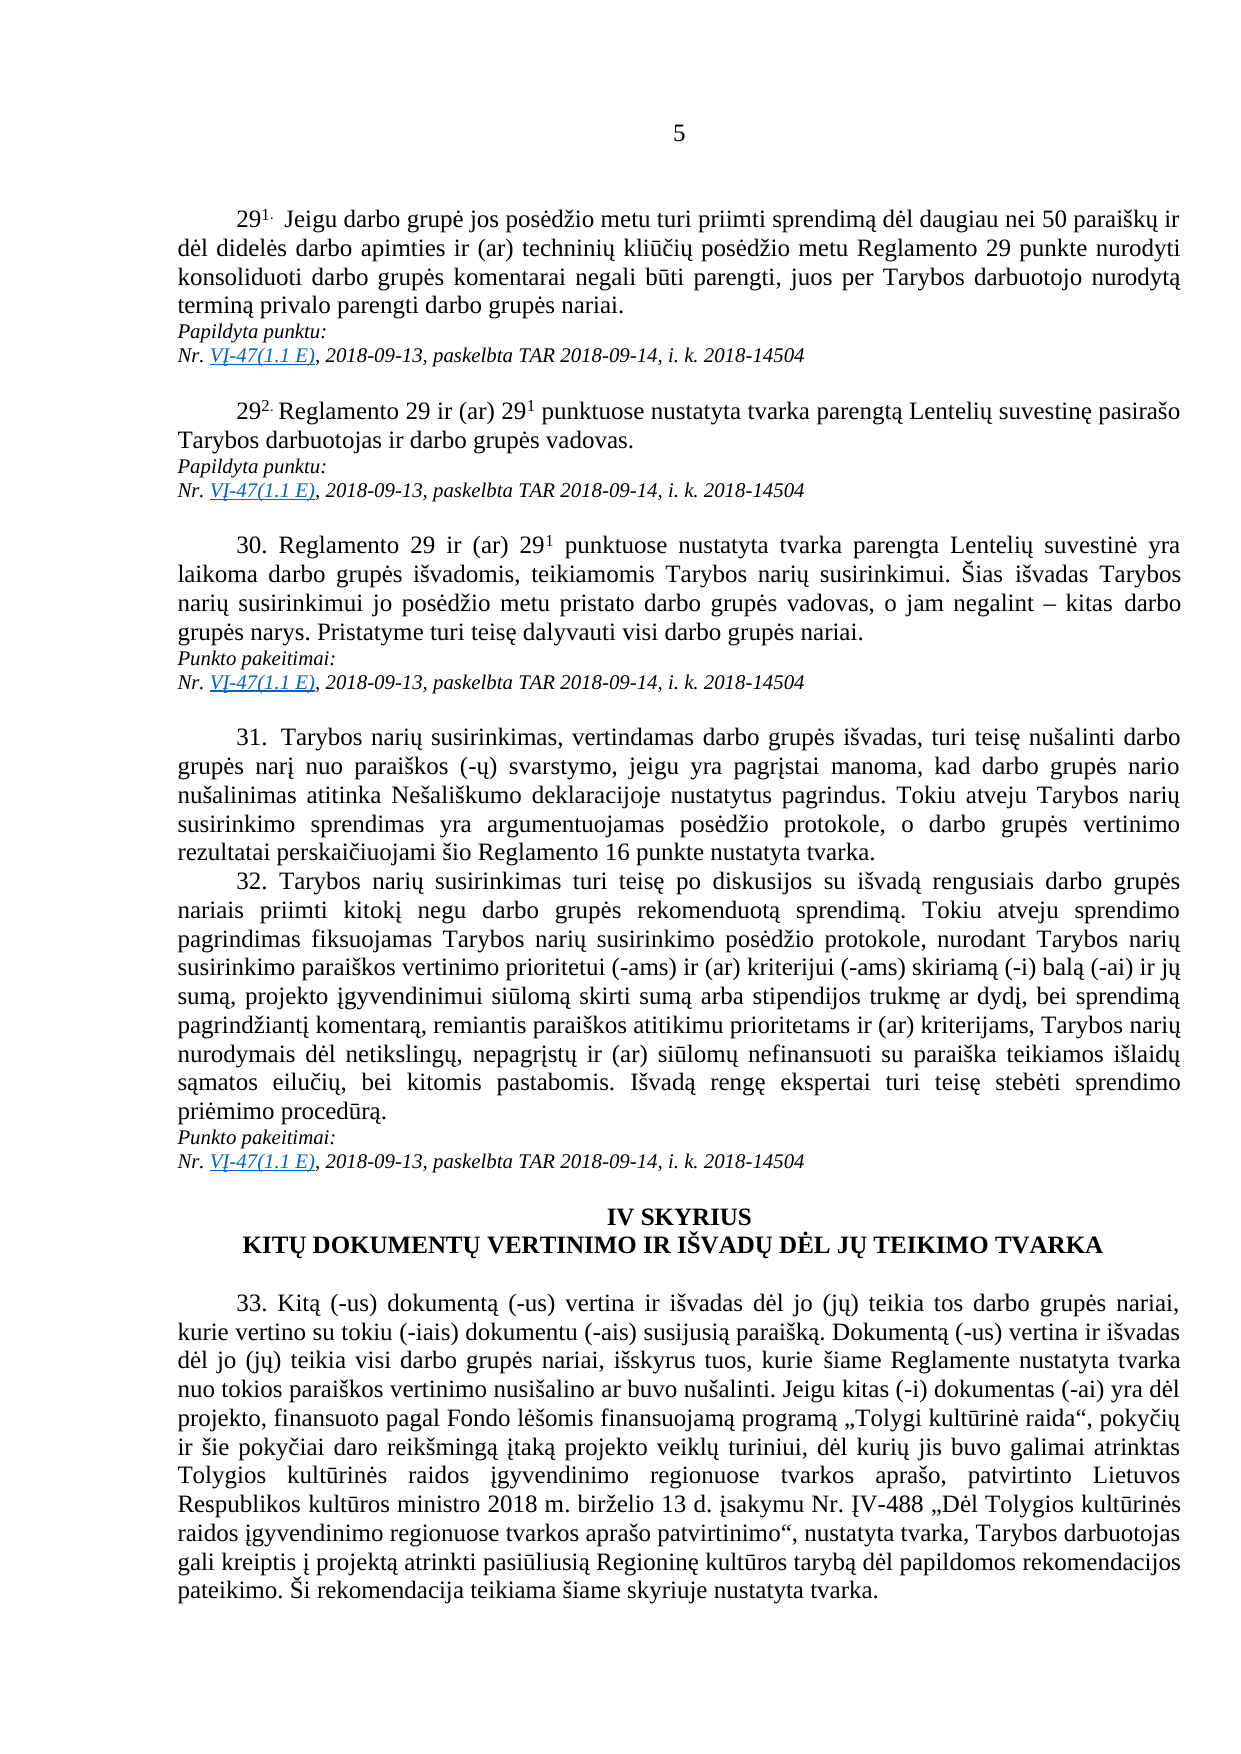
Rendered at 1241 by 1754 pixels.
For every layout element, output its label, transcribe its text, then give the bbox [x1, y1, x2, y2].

text Nr. VĮ-47(1.1 E), 2018-09-13, paskelbta TAR 2018-09-14, i. k. 2018-14504 [177, 1149, 1181, 1173]
text 291. Jeigu darbo grupė jos posėdžio metu turi priimti sprendimą dėl daugiau nei 50 paraiškų ir dėl didelės darbo apimties ir (ar) techninių kliūčių posėdžio metu Reglamento 29 punkte nurodyti konsoliduoti darbo grupės komentarai negali būti parengti, juos per Tarybos darbuotojo nurodytą terminą privalo parengti darbo grupės nariai. [177, 204, 1181, 319]
text 33. Kitą (-us) dokumentą (-us) vertina ir išvadas dėl jo (jų) teikia tos darbo grupės nariai, kurie vertino su tokiu (-iais) dokumentu (-ais) susijusią paraišką. Dokumentą (-us) vertina ir išvadas dėl jo (jų) teikia visi darbo grupės nariai, išskyrus tuos, kurie šiame Reglamente nustatyta tvarka nuo tokios paraiškos vertinimo nusišalino ar buvo nušalinti. Jeigu kitas (-i) dokumentas (-ai) yra dėl projekto, finansuoto pagal Fondo lėšomis finansuojamą programą „Tolygi kultūrinė raida“, pokyčių ir šie pokyčiai daro reikšmingą įtaką projekto veiklų turiniui, dėl kurių jis buvo galimai atrinktas Tolygios kultūrinės raidos įgyvendinimo regionuose tvarkos aprašo, patvirtinto Lietuvos Respublikos kultūros ministro 2018 m. birželio 13 d. įsakymu Nr. ĮV-488 „Dėl Tolygios kultūrinės raidos įgyvendinimo regionuose tvarkos aprašo patvirtinimo“, nustatyta tvarka, Tarybos darbuotojas gali kreiptis į projektą atrinkti pasiūliusią Regioninę kultūros tarybą dėl papildomos rekomendacijos pateikimo. Ši rekomendacija teikiama šiame skyriuje nustatyta tvarka. [177, 1288, 1181, 1604]
text Nr. VĮ-47(1.1 E), 2018-09-13, paskelbta TAR 2018-09-14, i. k. 2018-14504 [177, 343, 1181, 367]
text Nr. VĮ-47(1.1 E), 2018-09-13, paskelbta TAR 2018-09-14, i. k. 2018-14504 [177, 478, 1181, 502]
text Papildyta punktu: [177, 454, 1181, 478]
text Papildyta punktu: [177, 319, 1181, 343]
text 31. Tarybos narių susirinkimas, vertindamas darbo grupės išvadas, turi teisę nušalinti darbo grupės narį nuo paraiškos (-ų) svarstymo, jeigu yra pagrįstai manoma, kad darbo grupės nario nušalinimas atitinka Nešališkumo deklaracijoje nustatytus pagrindus. Tokiu atveju Tarybos narių susirinkimo sprendimas yra argumentuojamas posėdžio protokole, o darbo grupės vertinimo rezultatai perskaičiuojami šio Reglamento 16 punkte nustatyta tvarka. [177, 722, 1181, 866]
text KITŲ DOKUMENTŲ VERTINIMO IR IŠVADŲ DĖL JŲ TEIKIMO TVARKA [177, 1231, 1181, 1259]
text 292. Reglamento 29 ir (ar) 291 punktuose nustatyta tvarka parengtą Lentelių suvestinę pasirašo Tarybos darbuotojas ir darbo grupės vadovas. [177, 396, 1181, 454]
text IV SKYRIUS [177, 1202, 1181, 1231]
text 30. Reglamento 29 ir (ar) 291 punktuose nustatyta tvarka parengta Lentelių suvestinė yra laikoma darbo grupės išvadomis, teikiamomis Tarybos narių susirinkimui. Šias išvadas Tarybos narių susirinkimui jo posėdžio metu pristato darbo grupės vadovas, o jam negalint – kitas darbo grupės narys. Pristatyme turi teisę dalyvauti visi darbo grupės nariai. [177, 531, 1181, 646]
text Punkto pakeitimai: [177, 646, 1181, 670]
text Nr. VĮ-47(1.1 E), 2018-09-13, paskelbta TAR 2018-09-14, i. k. 2018-14504 [177, 670, 1181, 694]
text Punkto pakeitimai: [177, 1125, 1181, 1149]
text 32. Tarybos narių susirinkimas turi teisę po diskusijos su išvadą rengusiais darbo grupės nariais priimti kitokį negu darbo grupės rekomenduotą sprendimą. Tokiu atveju sprendimo pagrindimas fiksuojamas Tarybos narių susirinkimo posėdžio protokole, nurodant Tarybos narių susirinkimo paraiškos vertinimo prioritetui (-ams) ir (ar) kriterijui (-ams) skiriamą (-i) balą (-ai) ir jų sumą, projekto įgyvendinimui siūlomą skirti sumą arba stipendijos trukmę ar dydį, bei sprendimą pagrindžiantį komentarą, remiantis paraiškos atitikimu prioritetams ir (ar) kriterijams, Tarybos narių nurodymais dėl netikslingų, nepagrįstų ir (ar) siūlomų nefinansuoti su paraiška teikiamos išlaidų sąmatos eilučių, bei kitomis pastabomis. Išvadą rengę ekspertai turi teisę stebėti sprendimo priėmimo procedūrą. [177, 866, 1181, 1125]
